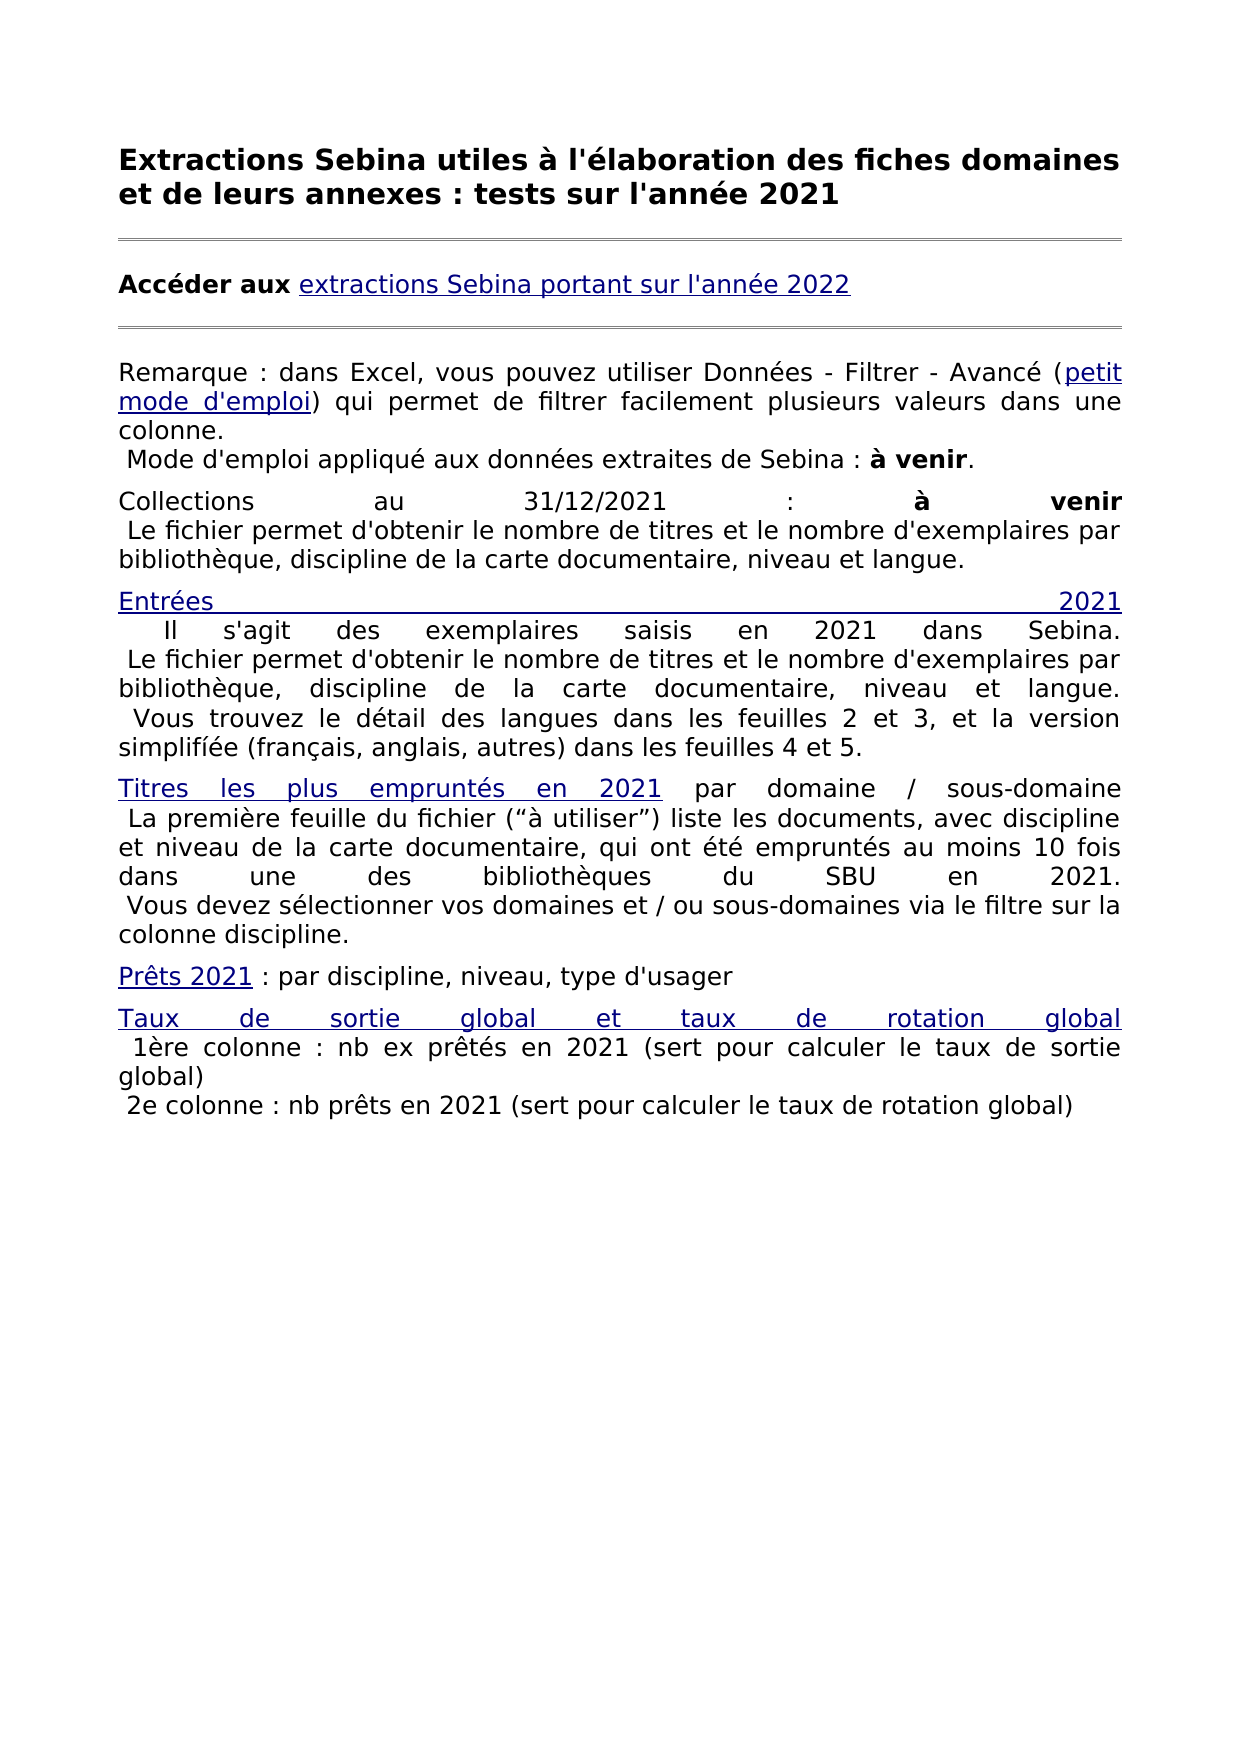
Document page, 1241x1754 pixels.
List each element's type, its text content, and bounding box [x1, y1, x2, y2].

text Prêts 2021 : par discipline, niveau, type d'usager [118, 962, 1122, 991]
text Il s'agit des exemplaires saisis en 2021 dans Sebina. Le fichier permet d'obtenir le nombre de titres et le nombre d'exemplaires par bibliothèque, discipline de la carte documentaire, niveau et langue. Vous trouvez le détail des langues dans les feuilles 2 et 3, et la version simplifíée (français, anglais, autres) dans les feuilles 4 et 5. [118, 614, 1122, 762]
text Entrées 2021 [118, 587, 1122, 612]
text Accéder aux extractions Sebina portant sur l'année 2022 [118, 270, 1122, 299]
text 1ère colonne : nb ex prêtés en 2021 (sert pour calculer le taux de sortie global) 2e colonne : nb prêts en 2021 (sert pour calculer le taux de rotation global) [118, 1030, 1122, 1120]
subtitle Extractions Sebina utiles à l'élaboration des fiches domaines et de leurs annexes : tests sur l'année 2021 [118, 143, 1122, 211]
text Taux de sortie global et taux de rotation global [118, 1004, 1122, 1029]
text Collections au 31/12/2021 : à venir Le fichier permet d'obtenir le nombre de titres et le nombre d'exemplaires par bibliothèque, discipline de la carte documentaire, niveau et langue. [118, 487, 1122, 574]
text Remarque : dans Excel, vous pouvez utiliser Données - Filtrer - Avancé (petit mode d'emploi) qui permet de filtrer facilement plusieurs valeurs dans une colonne. Mode d'emploi appliqué aux données extraites de Sebina : à venir. [118, 358, 1122, 474]
text Titres les plus empruntés en 2021 par domaine / sous-domaine La première feuille du fichier (“à utiliser”) liste les documents, avec discipline et niveau de la carte documentaire, qui ont été empruntés au moins 10 fois dans une des bibliothèques du SBU en 2021. Vous devez sélectionner vos domaines et / ou sous-domaines via le filtre sur la colonne discipline. [118, 774, 1122, 949]
